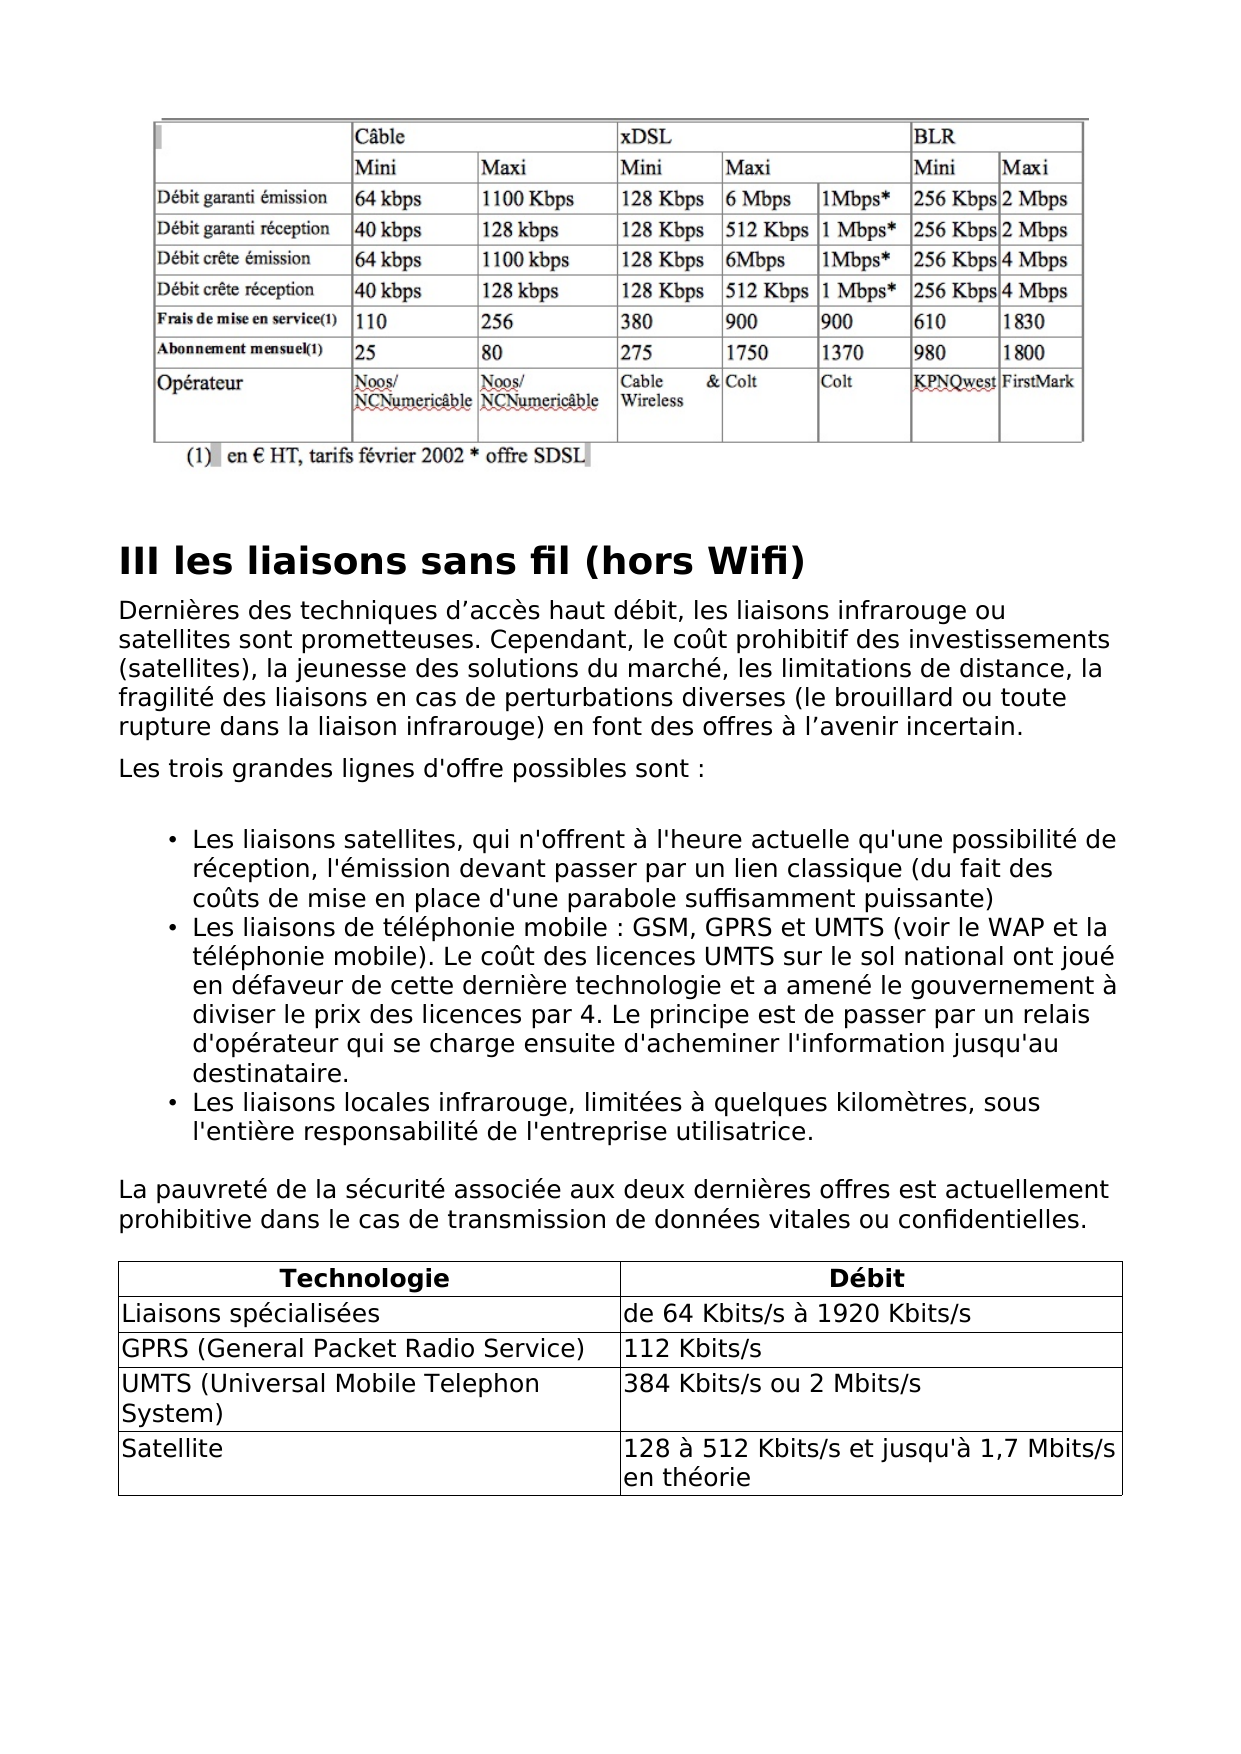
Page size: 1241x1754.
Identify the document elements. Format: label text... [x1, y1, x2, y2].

list Les liaisons satellites, qui n'offrent à l'heure actuelle qu'une possibilité de réception, l'émission devant passer par un lien classique (du fait des coûts de mise en place d'une parabole suffisamment puissante) [177, 825, 1122, 913]
table_cell Satellite [119, 1432, 620, 1495]
table_header Débit [621, 1262, 1122, 1296]
list Les liaisons de téléphonie mobile : GSM, GPRS et UMTS (voir le WAP et la téléphonie mobile). Le coût des licences UMTS sur le sol national ont joué en défaveur de cette dernière technologie et a amené le gouvernement à diviser le prix des licences par 4. Le principe est de passer par un relais d'opérateur qui se charge ensuite d'acheminer l'information jusqu'au destinataire. [177, 913, 1122, 1088]
table_cell Liaisons spécialisées [119, 1297, 620, 1332]
list Les liaisons locales infrarouge, limitées à quelques kilomètres, sous l'entière responsabilité de l'entreprise utilisatrice. [177, 1088, 1122, 1146]
text Les trois grandes lignes d'offre possibles sont : [118, 754, 1122, 783]
picture [151, 118, 1089, 474]
text La pauvreté de la sécurité associée aux deux dernières offres est actuellement prohibitive dans le cas de transmission de données vitales ou confidentielles. [118, 1176, 1122, 1234]
table_cell 128 à 512 Kbits/s et jusqu'à 1,7 Mbits/s en théorie [621, 1432, 1122, 1495]
table_cell GPRS (General Packet Radio Service) [119, 1333, 620, 1367]
text Dernières des techniques d’accès haut débit, les liaisons infrarouge ou satellites sont prometteuses. Cependant, le coût prohibitif des investissements (satellites), la jeunesse des solutions du marché, les limitations de distance, la fragilité des liaisons en cas de perturbations diverses (le brouillard ou toute rupture dans la liaison infrarouge) en font des offres à l’avenir incertain. [118, 596, 1122, 742]
table_cell UMTS (Universal Mobile Telephon System) [119, 1368, 620, 1431]
table_header Technologie [119, 1262, 620, 1296]
subtitle III les liaisons sans fil (hors Wifi) [118, 540, 1122, 583]
table_cell de 64 Kbits/s à 1920 Kbits/s [621, 1297, 1122, 1332]
table_cell 384 Kbits/s ou 2 Mbits/s [621, 1368, 1122, 1431]
table_cell 112 Kbits/s [621, 1333, 1122, 1367]
